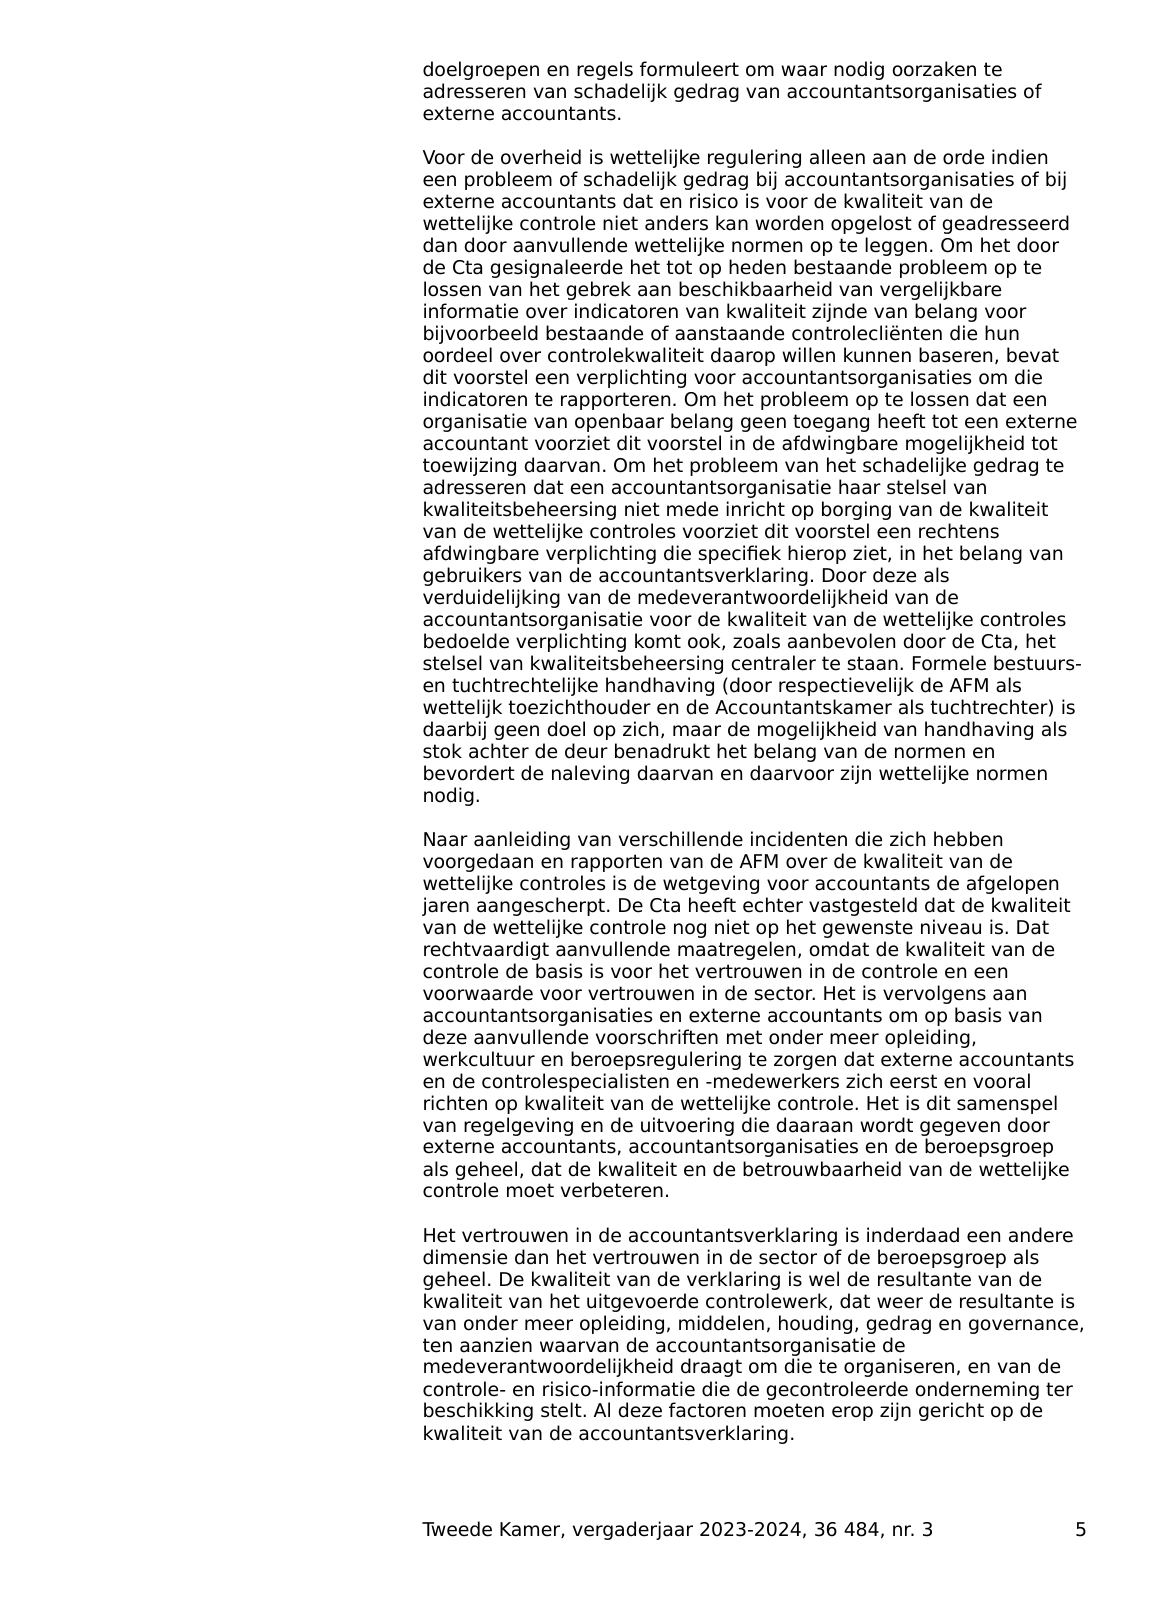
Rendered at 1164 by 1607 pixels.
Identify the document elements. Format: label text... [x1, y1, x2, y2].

text Het vertrouwen in de accountantsverklaring is inderdaad een andere dimensie dan het vertrouwen in de sector of de beroepsgroep als geheel. De kwaliteit van de verklaring is wel de resultante van de kwaliteit van het uitgevoerde controlewerk, dat weer de resultante is van onder meer opleiding, middelen, houding, gedrag en governance, ten aanzien waarvan de accountantsorganisatie de medeverantwoordelijkheid draagt om die te organiseren, en van de controle- en risico-informatie die de gecontroleerde onderneming ter beschikking stelt. Al deze factoren moeten erop zijn gericht op de kwaliteit van de accountantsverklaring. [422, 1224, 1087, 1444]
text Naar aanleiding van verschillende incidenten die zich hebben voorgedaan en rapporten van de AFM over de kwaliteit van de wettelijke controles is de wetgeving voor accountants de afgelopen jaren aangescherpt. De Cta heeft echter vastgesteld dat de kwaliteit van de wettelijke controle nog niet op het gewenste niveau is. Dat rechtvaardigt aanvullende maatregelen, omdat de kwaliteit van de controle de basis is voor het vertrouwen in de controle en een voorwaarde voor vertrouwen in de sector. Het is vervolgens aan accountantsorganisaties en externe accountants om op basis van deze aanvullende voorschriften met onder meer opleiding, werkcultuur en beroepsregulering te zorgen dat externe accountants en de controlespecialisten en -medewerkers zich eerst en vooral richten op kwaliteit van de wettelijke controle. Het is dit samenspel van regelgeving en de uitvoering die daaraan wordt gegeven door externe accountants, accountantsorganisaties en de beroepsgroep als geheel, dat de kwaliteit en de betrouwbaarheid van de wettelijke controle moet verbeteren. [422, 829, 1087, 1202]
text doelgroepen en regels formuleert om waar nodig oorzaken te adresseren van schadelijk gedrag van accountantsorganisaties of externe accountants. [422, 59, 1087, 125]
text Voor de overheid is wettelijke regulering alleen aan de orde indien een probleem of schadelijk gedrag bij accountantsorganisaties of bij externe accountants dat en risico is voor de kwaliteit van de wettelijke controle niet anders kan worden opgelost of geadresseerd dan door aanvullende wettelijke normen op te leggen. Om het door de Cta gesignaleerde het tot op heden bestaande probleem op te lossen van het gebrek aan beschikbaarheid van vergelijkbare informatie over indicatoren van kwaliteit zijnde van belang voor bijvoorbeeld bestaande of aanstaande controlecliënten die hun oordeel over controlekwaliteit daarop willen kunnen baseren, bevat dit voorstel een verplichting voor accountantsorganisaties om die indicatoren te rapporteren. Om het probleem op te lossen dat een organisatie van openbaar belang geen toegang heeft tot een externe accountant voorziet dit voorstel in de afdwingbare mogelijkheid tot toewijzing daarvan. Om het probleem van het schadelijke gedrag te adresseren dat een accountantsorganisatie haar stelsel van kwaliteitsbeheersing niet mede inricht op borging van de kwaliteit van de wettelijke controles voorziet dit voorstel een rechtens afdwingbare verplichting die specifiek hierop ziet, in het belang van gebruikers van de accountantsverklaring. Door deze als verduidelijking van de medeverantwoordelijkheid van de accountantsorganisatie voor de kwaliteit van de wettelijke controles bedoelde verplichting komt ook, zoals aanbevolen door de Cta, het stelsel van kwaliteitsbeheersing centraler te staan. Formele bestuurs- en tuchtrechtelijke handhaving (door respectievelijk de AFM als wettelijk toezichthouder en de Accountantskamer als tuchtrechter) is daarbij geen doel op zich, maar de mogelijkheid van handhaving als stok achter de deur benadrukt het belang van de normen en bevordert de naleving daarvan en daarvoor zijn wettelijke normen nodig. [422, 147, 1087, 807]
